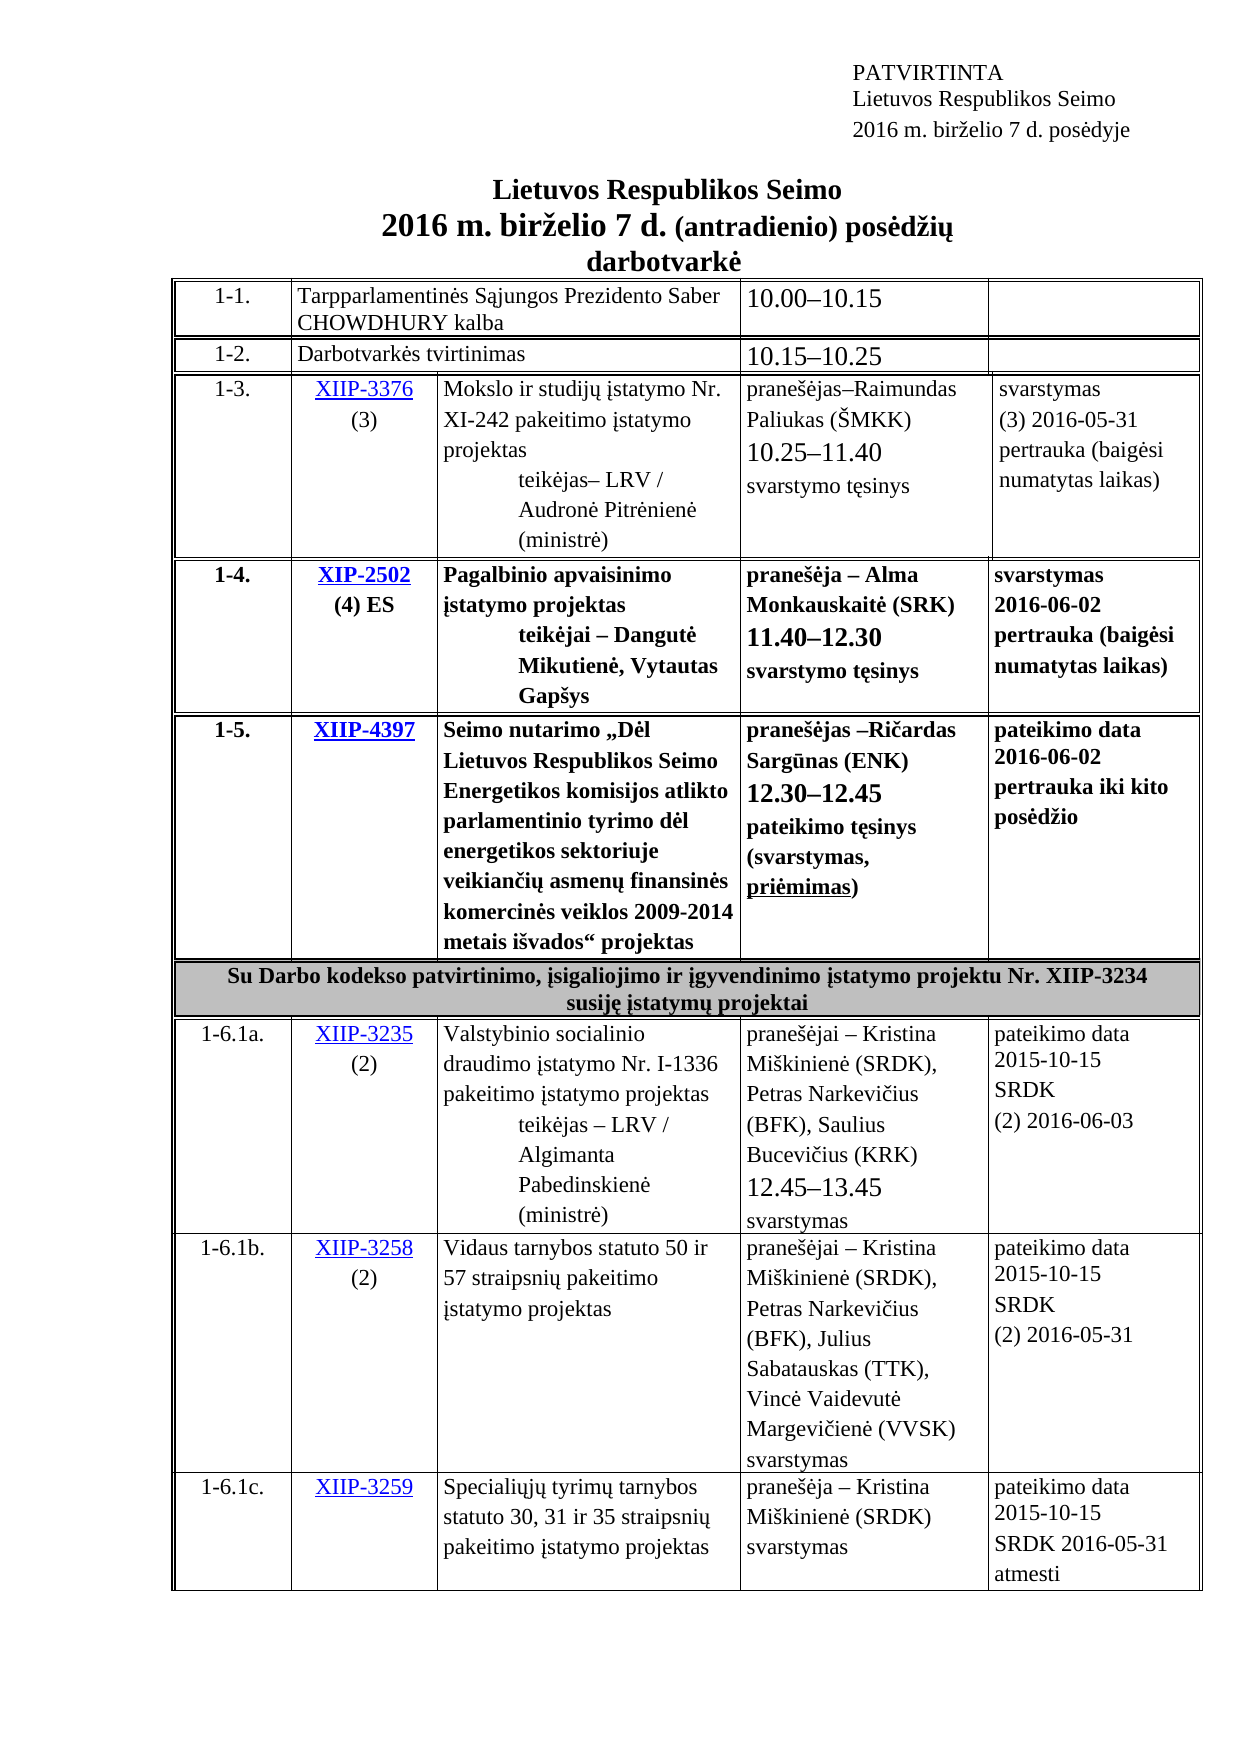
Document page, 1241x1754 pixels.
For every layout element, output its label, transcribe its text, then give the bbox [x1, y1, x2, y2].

table_cell XIIP-3258 (2) [292, 1234, 437, 1472]
table_cell pranešėjai – Kristina Miškinienė (SRDK), Petras Narkevičius (BFK), Julius Sabatauskas (TTK), Vincė Vaidevutė Margevičienė (VVSK) svarstymas [741, 1234, 988, 1472]
table_cell 1-6.1a. [176, 1020, 291, 1233]
table_cell 1-2. [176, 340, 291, 371]
text PATVIRTINTA [852, 59, 1157, 85]
table_cell 1-6.1b. [176, 1234, 291, 1472]
text Lietuvos Respublikos Seimo [852, 85, 1157, 112]
table_cell 1-3. [176, 376, 291, 556]
text darbotvarkė [177, 244, 1157, 278]
table_cell XIIP-3376 (3) [292, 376, 437, 556]
table_cell pateikimo data 2015-10-15 SRDK (2) 2016-06-03 [989, 1020, 1199, 1233]
table_cell [1203, 1233, 1207, 1472]
table_cell [1203, 335, 1207, 371]
table_cell pateikimo data 2015-10-15 SRDK (2) 2016-05-31 [989, 1234, 1199, 1472]
table_cell XIIP-4397 [292, 717, 437, 958]
table_cell Seimo nutarimo „Dėl Lietuvos Respublikos Seimo Energetikos komisijos atlikto parlamentinio tyrimo dėl energetikos sektoriuje veikiančių asmenų finansinės komercinės veiklos 2009-2014 metais išvados“ projektas [438, 717, 740, 958]
table_cell Valstybinio socialinio draudimo įstatymo Nr. I-1336 pakeitimo įstatymo projektas teikėjas – LRV / Algimanta Pabedinskienė (ministrė) [438, 1020, 740, 1233]
table_cell [1203, 1472, 1207, 1590]
table_cell svarstymas (3) 2016-05-31 pertrauka (baigėsi numatytas laikas) [993, 376, 1199, 556]
table_cell 1-6.1c. [176, 1473, 291, 1590]
table_cell XIP-2502 (4) ES [292, 561, 437, 712]
table_cell pranešėjai – Kristina Miškinienė (SRDK), Petras Narkevičius (BFK), Saulius Bucevičius (KRK) 12.45–13.45 svarstymas [741, 1020, 988, 1233]
table_cell [1203, 1015, 1207, 1233]
table_header Tarpparlamentinės Sąjungos Prezidento Saber CHOWDHURY kalba [292, 282, 740, 335]
table_cell pranešėja – Kristina Miškinienė (SRDK) svarstymas [741, 1473, 988, 1590]
table_header [989, 282, 1199, 335]
text 2016 m. birželio 7 d. posėdyje [852, 116, 1157, 142]
table_cell pranešėjas–Raimundas Paliukas (ŠMKK) 10.25–11.40 svarstymo tęsinys [741, 376, 992, 556]
table_cell 1-4. [176, 561, 291, 712]
table_cell XIIP-3259 [292, 1473, 437, 1590]
table_cell 1-5. [176, 717, 291, 958]
table_cell pranešėjas –Ričardas Sargūnas (ENK) 12.30–12.45 pateikimo tęsinys (svarstymas, priėmimas) [741, 717, 988, 958]
table_cell [1203, 712, 1207, 958]
subtitle 2016 m. birželio 7 d. (antradienio) posėdžių [177, 206, 1157, 244]
table_cell Pagalbinio apvaisinimo įstatymo projektas teikėjai – Dangutė Mikutienė, Vytautas Gapšys [438, 561, 740, 712]
table_cell XIIP-3235 (2) [292, 1020, 437, 1233]
table_cell Mokslo ir studijų įstatymo Nr. XI-242 pakeitimo įstatymo projektas teikėjas– LRV / Audronė Pitrėnienė (ministrė) [438, 376, 740, 556]
table_header [1203, 278, 1207, 335]
table_cell [1203, 958, 1207, 1015]
table_cell 10.15–10.25 [741, 340, 988, 371]
table_cell Vidaus tarnybos statuto 50 ir 57 straipsnių pakeitimo įstatymo projektas [438, 1234, 740, 1472]
table_cell Specialiųjų tyrimų tarnybos statuto 30, 31 ir 35 straipsnių pakeitimo įstatymo projektas [438, 1473, 740, 1590]
table_cell Darbotvarkės tvirtinimas [292, 340, 740, 371]
text Lietuvos Respublikos Seimo [177, 172, 1157, 206]
table_cell Su Darbo kodekso patvirtinimo, įsigaliojimo ir įgyvendinimo įstatymo projektu Nr. XIIP-3234 susiję įstatymų projektai [176, 963, 1199, 1015]
table_cell [989, 340, 1199, 371]
table_header 1-1. [176, 282, 291, 335]
table_cell pranešėja – Alma Monkauskaitė (SRK) 11.40–12.30 svarstymo tęsinys [741, 561, 988, 712]
table_cell [1203, 556, 1207, 712]
table_cell svarstymas 2016-06-02 pertrauka (baigėsi numatytas laikas) [989, 561, 1199, 712]
table_cell pateikimo data 2016-06-02 pertrauka iki kito posėdžio [989, 717, 1199, 958]
table_cell [1203, 371, 1207, 556]
table_header 10.00–10.15 [741, 282, 988, 335]
table_cell pateikimo data 2015-10-15 SRDK 2016-05-31 atmesti [989, 1473, 1199, 1590]
